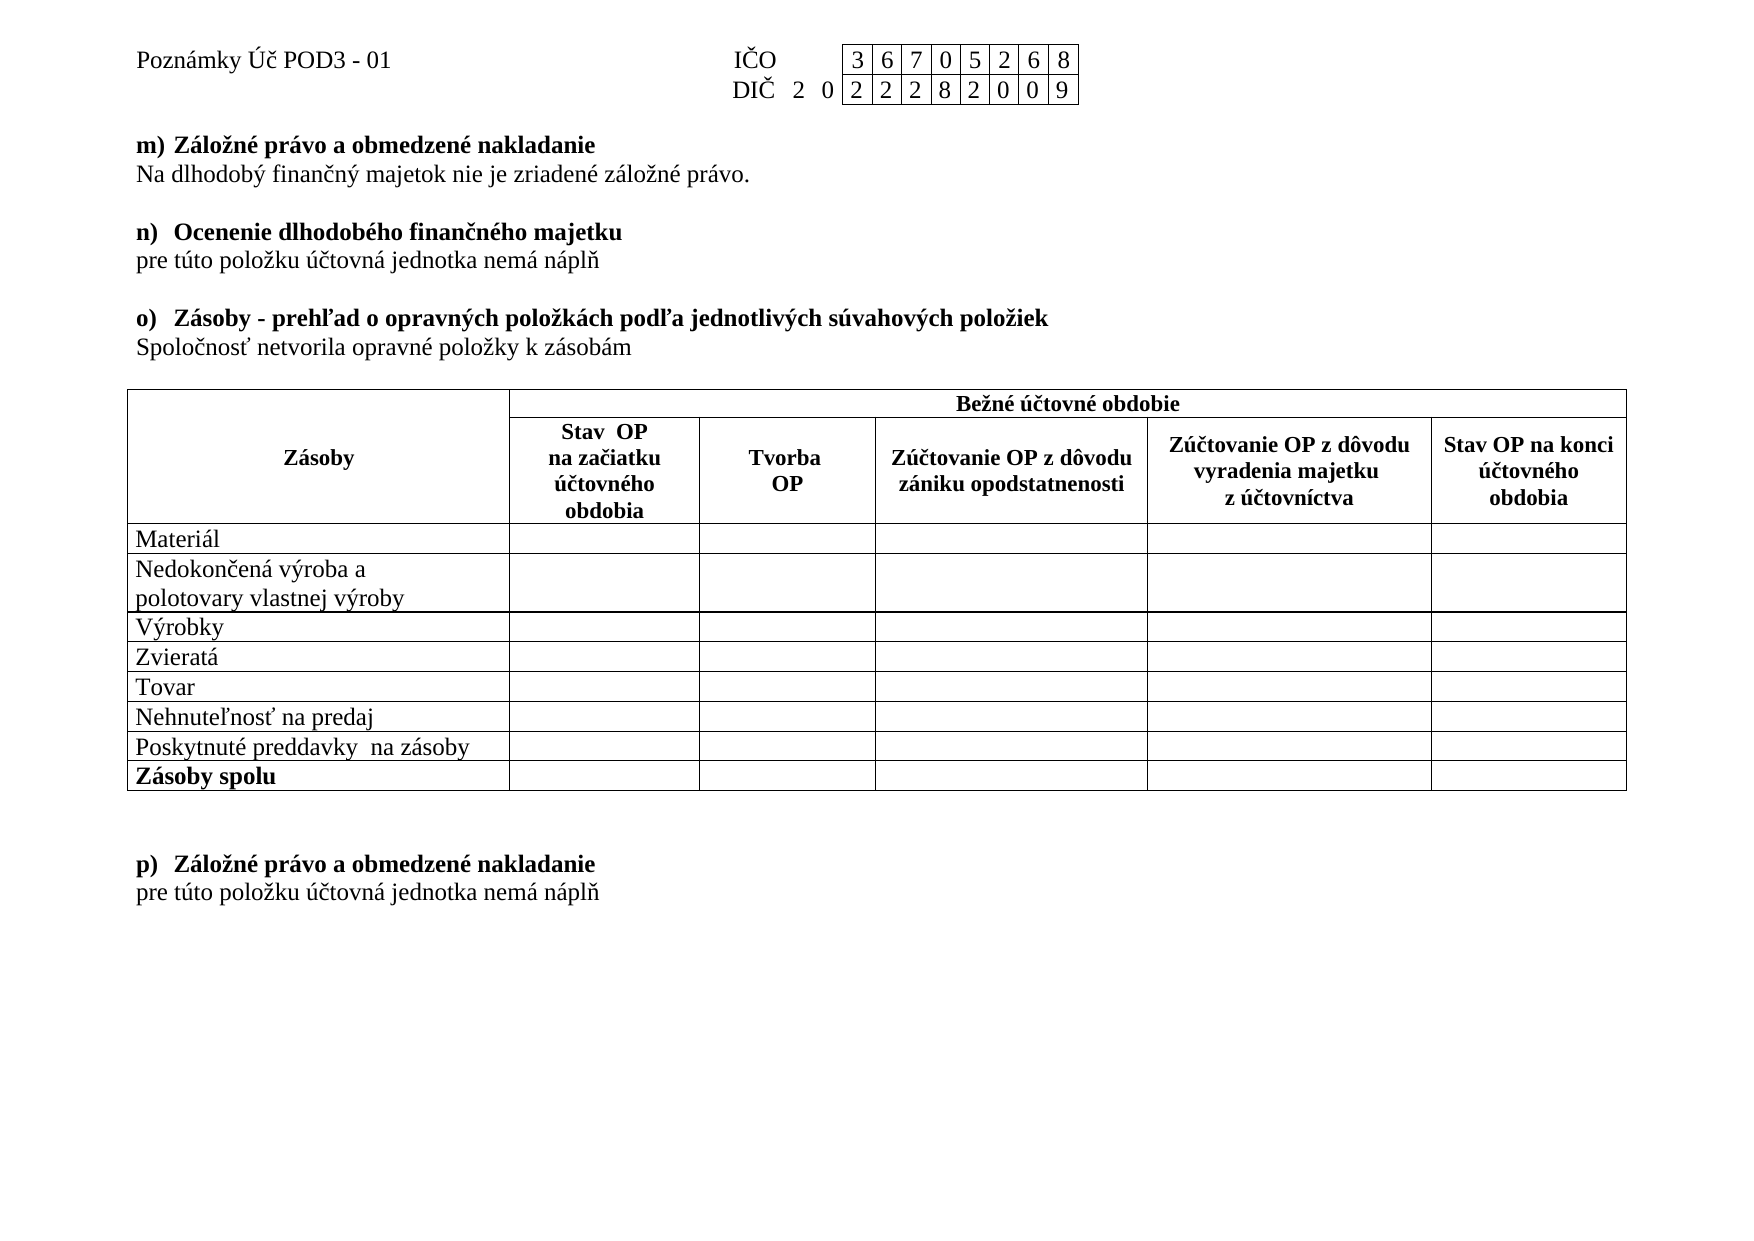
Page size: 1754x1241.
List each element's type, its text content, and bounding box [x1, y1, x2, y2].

list Záložné právo a obmedzené nakladanie [136, 131, 1618, 159]
table_cell [1432, 554, 1626, 611]
list Záložné právo a obmedzené nakladanie [136, 849, 1618, 877]
table_cell [1432, 524, 1626, 553]
table_cell [1432, 732, 1626, 760]
text pre túto položku účtovná jednotka nemá náplň [136, 246, 1618, 274]
list Zásoby - prehľad o opravných položkách podľa jednotlivých súvahových položiek [136, 303, 1618, 332]
table_cell [1432, 761, 1626, 790]
table_cell [1432, 613, 1626, 641]
text Na dlhodobý finančný majetok nie je zriadené záložné právo. [136, 159, 1618, 188]
table_cell Poskytnuté preddavky na zásoby [128, 732, 509, 760]
table_cell [876, 702, 1147, 731]
table_cell [510, 702, 699, 731]
table_cell [700, 672, 875, 701]
table_header Bežné účtovné obdobie [510, 390, 1626, 417]
table_cell [510, 642, 699, 671]
table_cell [700, 702, 875, 731]
table_cell [1148, 613, 1431, 641]
table_cell [700, 613, 875, 641]
table_cell [1432, 672, 1626, 701]
table_cell [510, 554, 699, 611]
table_cell [876, 732, 1147, 760]
table_cell Tvorba OP [700, 418, 875, 523]
table_cell [510, 613, 699, 641]
table_cell [1148, 642, 1431, 671]
table_cell [1148, 672, 1431, 701]
table_cell [1148, 524, 1431, 553]
table_header Zásoby [128, 390, 509, 523]
table_cell Zúčtovanie OP z dôvodu vyradenia majetku z účtovníctva [1148, 418, 1431, 523]
table_cell [700, 761, 875, 790]
table_cell [700, 642, 875, 671]
table_cell [876, 672, 1147, 701]
table_cell Materiál [128, 524, 509, 553]
table_cell Nehnuteľnosť na predaj [128, 702, 509, 731]
table_cell [1432, 702, 1626, 731]
table_cell Výrobky [128, 613, 509, 641]
table_cell [876, 613, 1147, 641]
text pre túto položku účtovná jednotka nemá náplň [136, 877, 1618, 906]
table_cell Tovar [128, 672, 509, 701]
table_cell Stav OP na konci účtovného obdobia [1432, 418, 1626, 523]
table_cell [700, 524, 875, 553]
table_cell [1148, 554, 1431, 611]
table_cell [876, 524, 1147, 553]
table_cell Stav OP na začiatku účtovného obdobia [510, 418, 699, 523]
table_cell [1148, 732, 1431, 760]
table_cell Zásoby spolu [128, 761, 509, 790]
table_cell [510, 761, 699, 790]
table_cell [700, 554, 875, 611]
list Ocenenie dlhodobého finančného majetku [136, 217, 1618, 246]
table_cell [876, 642, 1147, 671]
table_cell [510, 732, 699, 760]
table_cell [1148, 761, 1431, 790]
table_cell [876, 554, 1147, 611]
table_cell [1148, 702, 1431, 731]
table_cell [1432, 642, 1626, 671]
table_cell [876, 761, 1147, 790]
table_cell Zúčtovanie OP z dôvodu zániku opodstatnenosti [876, 418, 1147, 523]
table_cell [700, 732, 875, 760]
table_cell [510, 672, 699, 701]
table_cell Zvieratá [128, 642, 509, 671]
table_cell [510, 524, 699, 553]
text Spoločnosť netvorila opravné položky k zásobám [136, 332, 1618, 361]
table_cell Nedokončená výroba a polotovary vlastnej výroby [128, 554, 509, 611]
